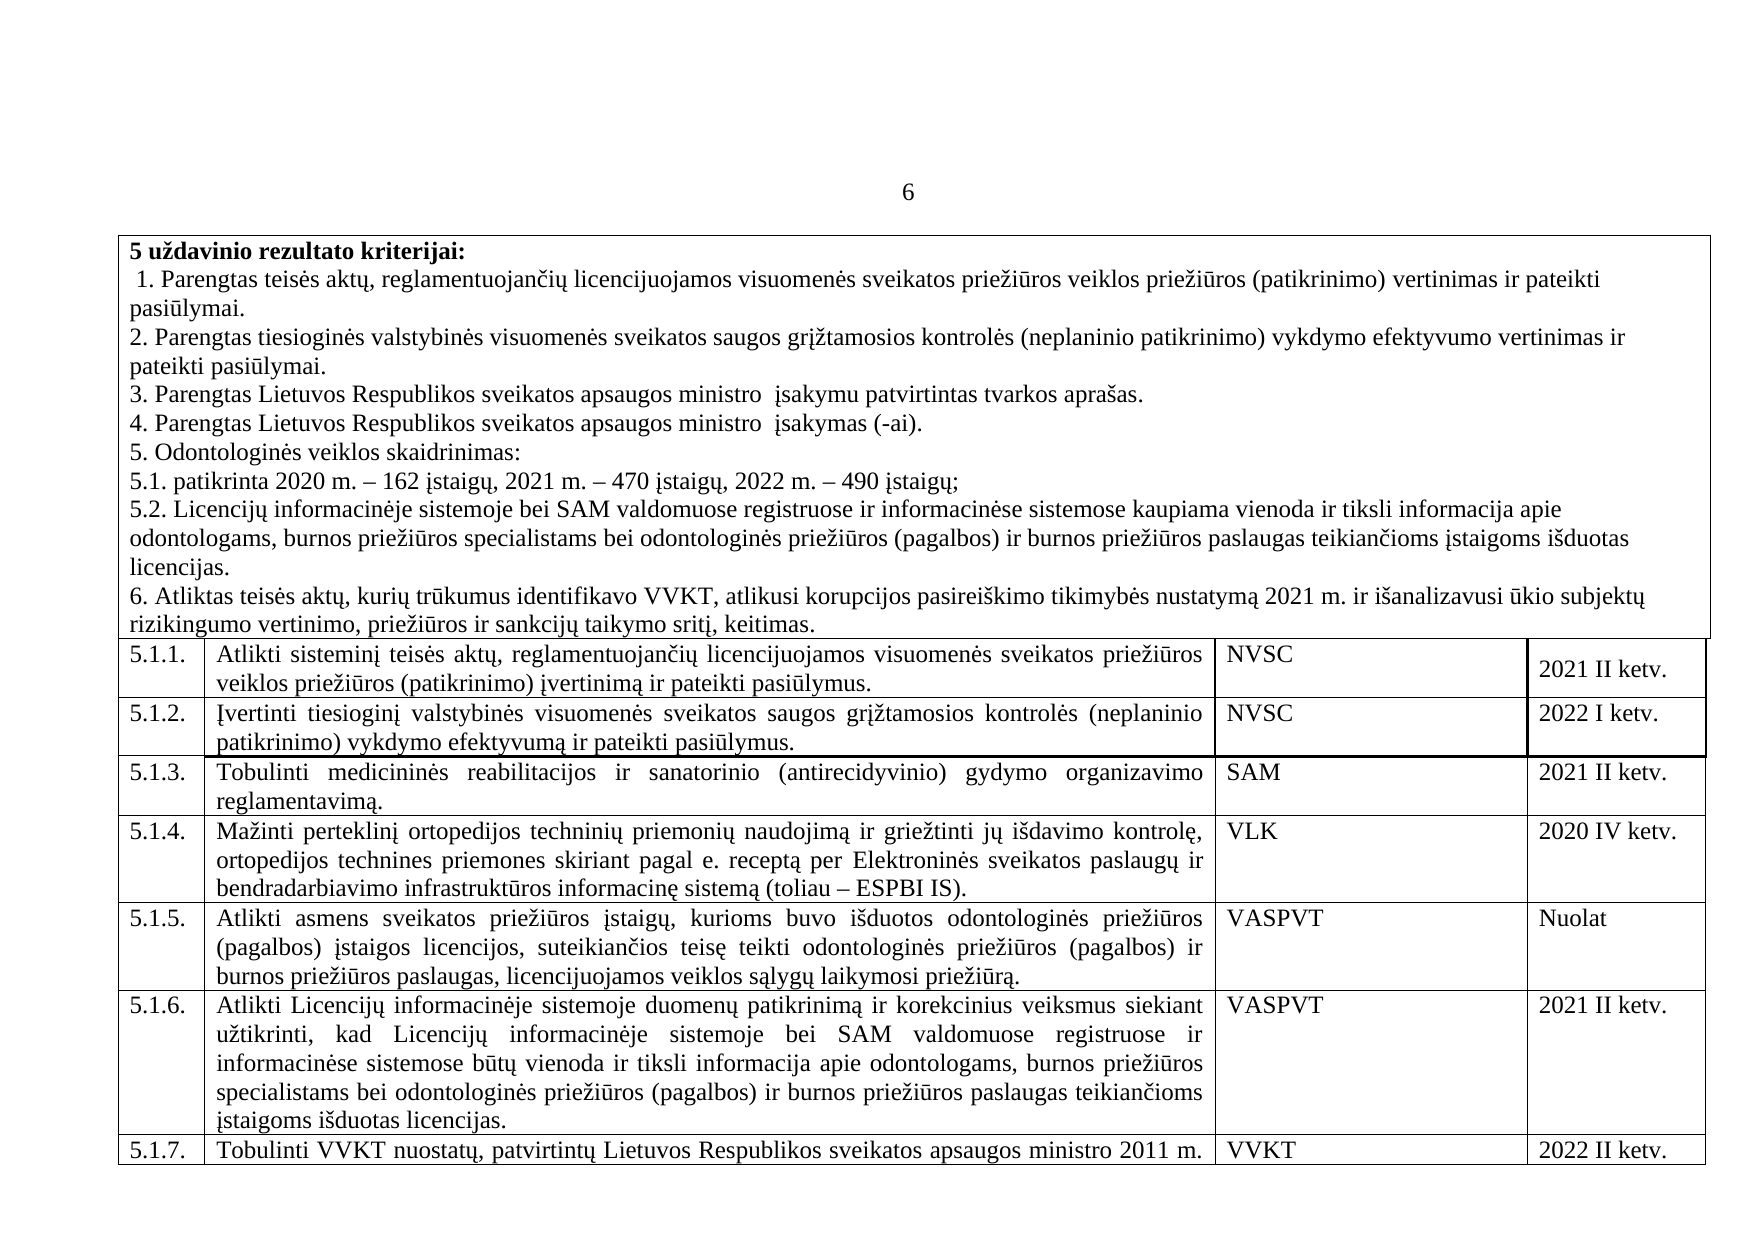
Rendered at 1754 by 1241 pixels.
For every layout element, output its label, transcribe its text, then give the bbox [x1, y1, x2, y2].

table_cell 5.1.5. [119, 903, 204, 989]
table_cell [1707, 697, 1711, 755]
table_cell SAM [1216, 758, 1527, 815]
table_cell [1706, 1134, 1711, 1164]
table_cell 2022 II ketv. [1528, 1135, 1705, 1164]
table_cell NVSC [1216, 698, 1526, 755]
table_cell 2021 II ketv. [1528, 991, 1705, 1134]
table_cell 2021 II ketv. [1528, 758, 1705, 815]
table_cell VVKT [1216, 1135, 1527, 1164]
table_cell Tobulinti medicininės reabilitacijos ir sanatorinio (antirecidyvinio) gydymo organizavimo reglamentavimą. [205, 758, 1215, 815]
table_cell Mažinti perteklinį ortopedijos techninių priemonių naudojimą ir griežtinti jų išdavimo kontrolę, ortopedijos technines priemones skiriant pagal e. receptą per Elektroninės sveikatos paslaugų ir bendradarbiavimo infrastruktūros informacinę sistemą (toliau – ESPBI IS). [205, 816, 1215, 902]
table_cell VASPVT [1216, 991, 1527, 1134]
table_cell 5.1.2. [119, 698, 204, 755]
table_cell 5 uždavinio rezultato kriterijai: 1. Parengtas teisės aktų, reglamentuojančių licencijuojamos visuomenės sveikatos priežiūros veiklos priežiūros (patikrinimo) vertinimas ir pateikti pasiūlymai. 2. Parengtas tiesioginės valstybinės visuomenės sveikatos saugos grįžtamosios kontrolės (neplaninio patikrinimo) vykdymo efektyvumo vertinimas ir pateikti pasiūlymai. 3. Parengtas Lietuvos Respublikos sveikatos apsaugos ministro įsakymu patvirtintas tvarkos aprašas. 4. Parengtas Lietuvos Respublikos sveikatos apsaugos ministro įsakymas (-ai). 5. Odontologinės veiklos skaidrinimas: 5.1. patikrinta 2020 m. – 162 įstaigų, 2021 m. – 470 įstaigų, 2022 m. – 490 įstaigų; 5.2. Licencijų informacinėje sistemoje bei SAM valdomuose registruose ir informacinėse sistemose kaupiama vienoda ir tiksli informacija apie odontologams, burnos priežiūros specialistams bei odontologinės priežiūros (pagalbos) ir burnos priežiūros paslaugas teikiančioms įstaigoms išduotas licencijas. 6. Atliktas teisės aktų, kurių trūkumus identifikavo VVKT, atlikusi korupcijos pasireiškimo tikimybės nustatymą 2021 m. ir išanalizavusi ūkio subjektų rizikingumo vertinimo, priežiūros ir sankcijų taikymo sritį, keitimas. [119, 236, 1710, 638]
table_cell [1707, 639, 1711, 697]
table_cell Atlikti asmens sveikatos priežiūros įstaigų, kurioms buvo išduotos odontologinės priežiūros (pagalbos) įstaigos licencijos, suteikiančios teisę teikti odontologinės priežiūros (pagalbos) ir burnos priežiūros paslaugas, licencijuojamos veiklos sąlygų laikymosi priežiūrą. [205, 903, 1215, 989]
table_cell Įvertinti tiesioginį valstybinės visuomenės sveikatos saugos grįžtamosios kontrolės (neplaninio patikrinimo) vykdymo efektyvumą ir pateikti pasiūlymus. [205, 698, 1214, 755]
table_cell [1706, 755, 1711, 815]
table_cell [1706, 902, 1711, 989]
table_cell [1706, 990, 1711, 1134]
table_cell 5.1.4. [119, 816, 204, 902]
table_cell VASPVT [1216, 903, 1527, 989]
table_cell Atlikti Licencijų informacinėje sistemoje duomenų patikrinimą ir korekcinius veiksmus siekiant užtikrinti, kad Licencijų informacinėje sistemoje bei SAM valdomuose registruose ir informacinėse sistemose būtų vienoda ir tiksli informacija apie odontologams, burnos priežiūros specialistams bei odontologinės priežiūros (pagalbos) ir burnos priežiūros paslaugas teikiančioms įstaigoms išduotas licencijas. [205, 991, 1215, 1134]
table_cell 5.1.7. [119, 1135, 204, 1164]
table_cell 5.1.1. [119, 639, 204, 697]
table_cell 2022 I ketv. [1529, 698, 1705, 755]
table_cell 5.1.6. [119, 991, 204, 1134]
table_cell NVSC [1216, 639, 1526, 697]
table_cell 2021 II ketv. [1529, 639, 1705, 697]
table_cell Atlikti sisteminį teisės aktų, reglamentuojančių licencijuojamos visuomenės sveikatos priežiūros veiklos priežiūros (patikrinimo) įvertinimą ir pateikti pasiūlymus. [205, 639, 1214, 697]
table_cell 5.1.3. [119, 756, 204, 815]
table_cell Nuolat [1528, 903, 1705, 989]
table_cell Tobulinti VVKT nuostatų, patvirtintų Lietuvos Respublikos sveikatos apsaugos ministro 2011 m. [205, 1135, 1215, 1164]
table_cell [1706, 815, 1711, 902]
table_cell 2020 IV ketv. [1528, 816, 1705, 902]
table_cell VLK [1216, 816, 1527, 902]
